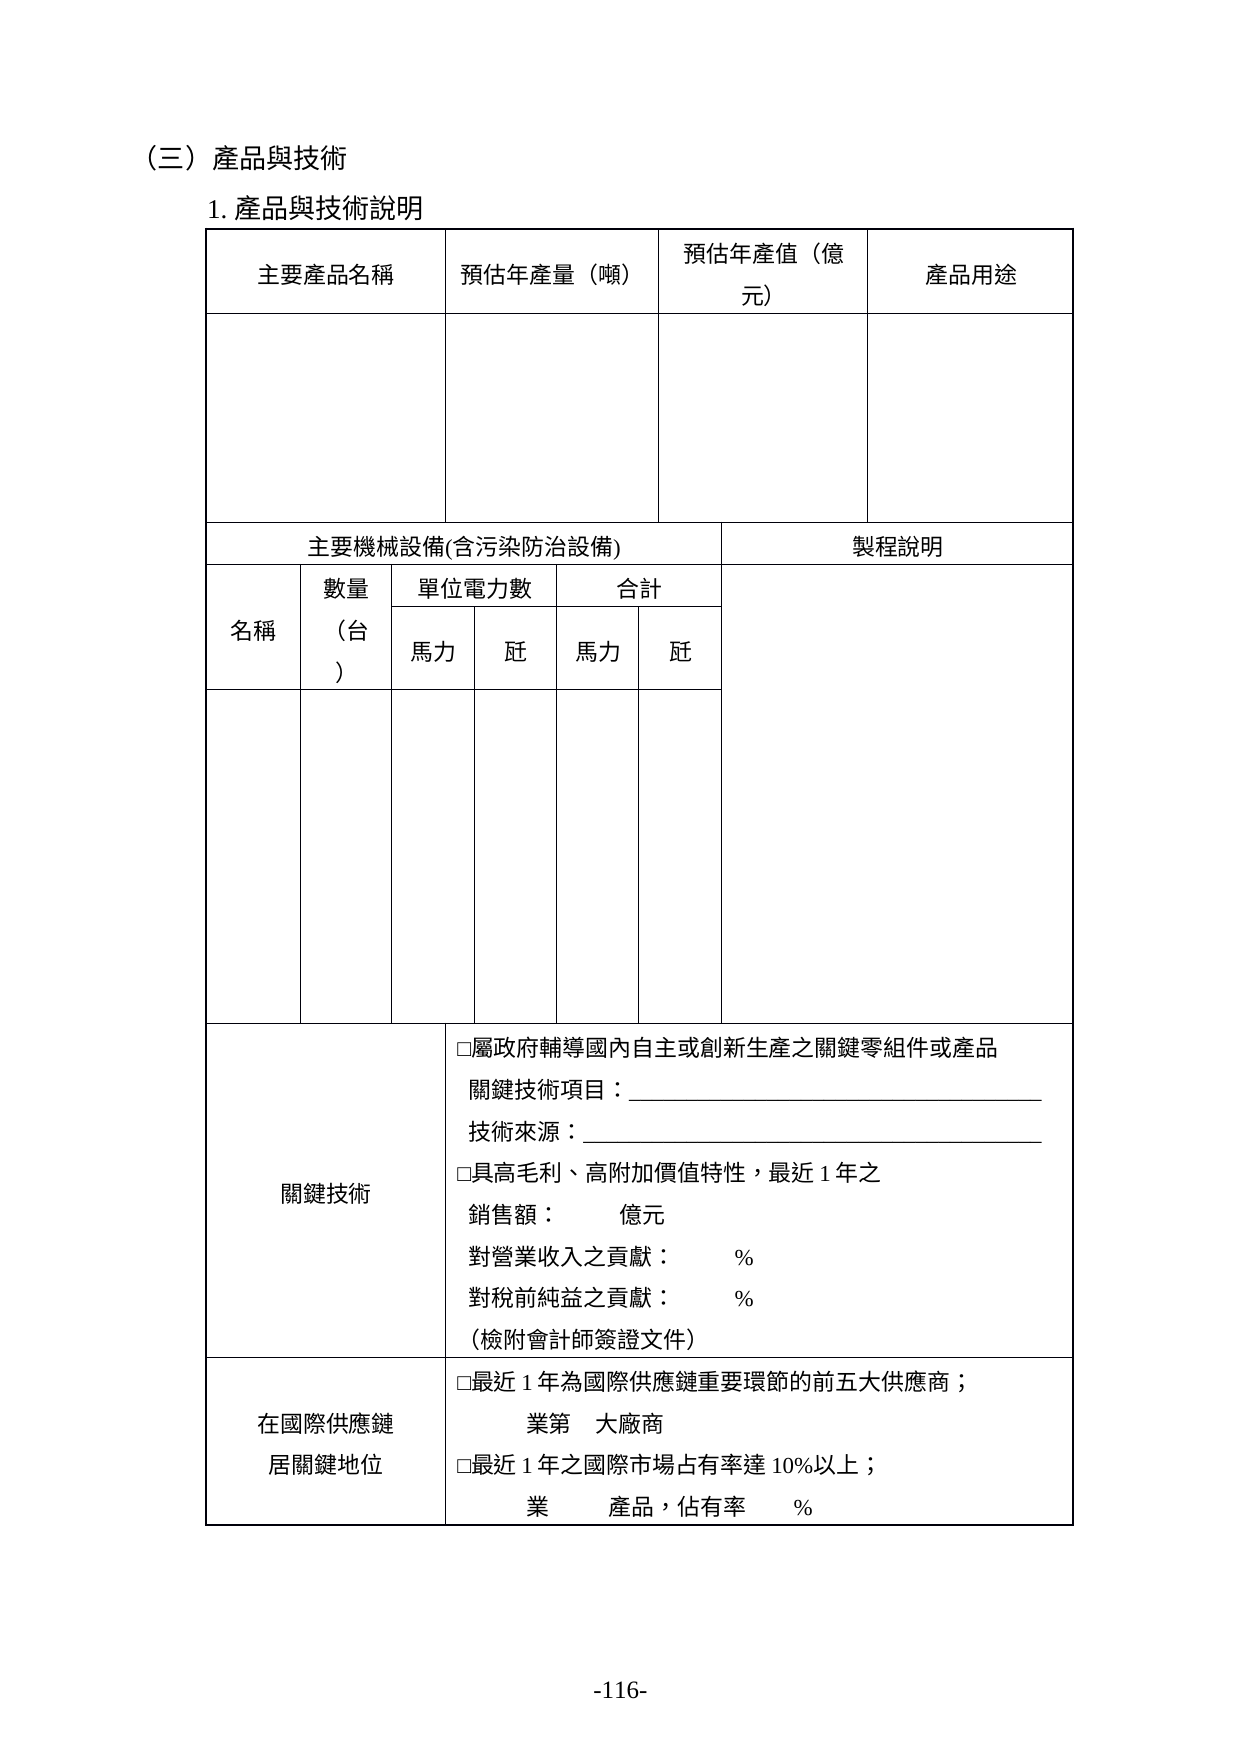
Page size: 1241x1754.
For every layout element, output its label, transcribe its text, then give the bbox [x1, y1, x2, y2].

table_cell 馬力 [392, 607, 474, 689]
table_cell [659, 314, 867, 522]
table_cell 合計 [557, 565, 721, 606]
table_cell 瓩 [639, 607, 721, 689]
table_cell [722, 565, 1072, 1023]
table_cell □屬政府輔導國內自主或創新生產之關鍵零組件或產品 關鍵技術項目：____________________________________ 技術來源：________________________________________ □具高毛利、高附加價值特性，最近1年之 銷售額： 億元 對營業收入之貢獻： % 對稅前純益之貢獻： % （檢附會計師簽證文件） [446, 1024, 1072, 1357]
table_cell 單位電力數 [392, 565, 556, 606]
text 1. 產品與技術說明 [207, 182, 1122, 227]
table_cell [446, 314, 658, 522]
table_cell 在國際供應鏈 居關鍵地位 [207, 1358, 445, 1524]
table_cell [207, 690, 300, 1023]
table_cell 主要機械設備(含污染防治設備) [207, 523, 721, 564]
table_cell [475, 690, 556, 1023]
table_cell 名稱 [207, 565, 300, 689]
table_header 主要產品名稱 [207, 230, 445, 313]
table_cell 馬力 [557, 607, 638, 689]
table_cell [868, 314, 1072, 522]
table_cell □最近1年為國際供應鏈重要環節的前五大供應商； 業第 大廠商 □最近1年之國際市場占有率達10%以上； 業 產品，佔有率 % [446, 1358, 1072, 1524]
text （三）產品與技術 [131, 135, 1122, 177]
table_cell [557, 690, 638, 1023]
table_cell 關鍵技術 [207, 1024, 445, 1357]
table_cell [392, 690, 474, 1023]
table_cell [639, 690, 721, 1023]
table_header 產品用途 [868, 230, 1072, 313]
table_header 預估年產值（億元） [659, 230, 867, 313]
table_cell [207, 314, 445, 522]
table_cell 數量（台） [301, 565, 391, 689]
table_cell 瓩 [475, 607, 556, 689]
table_cell [301, 690, 391, 1023]
table_header 預估年產量（噸） [446, 230, 658, 313]
table_cell 製程說明 [722, 523, 1072, 564]
